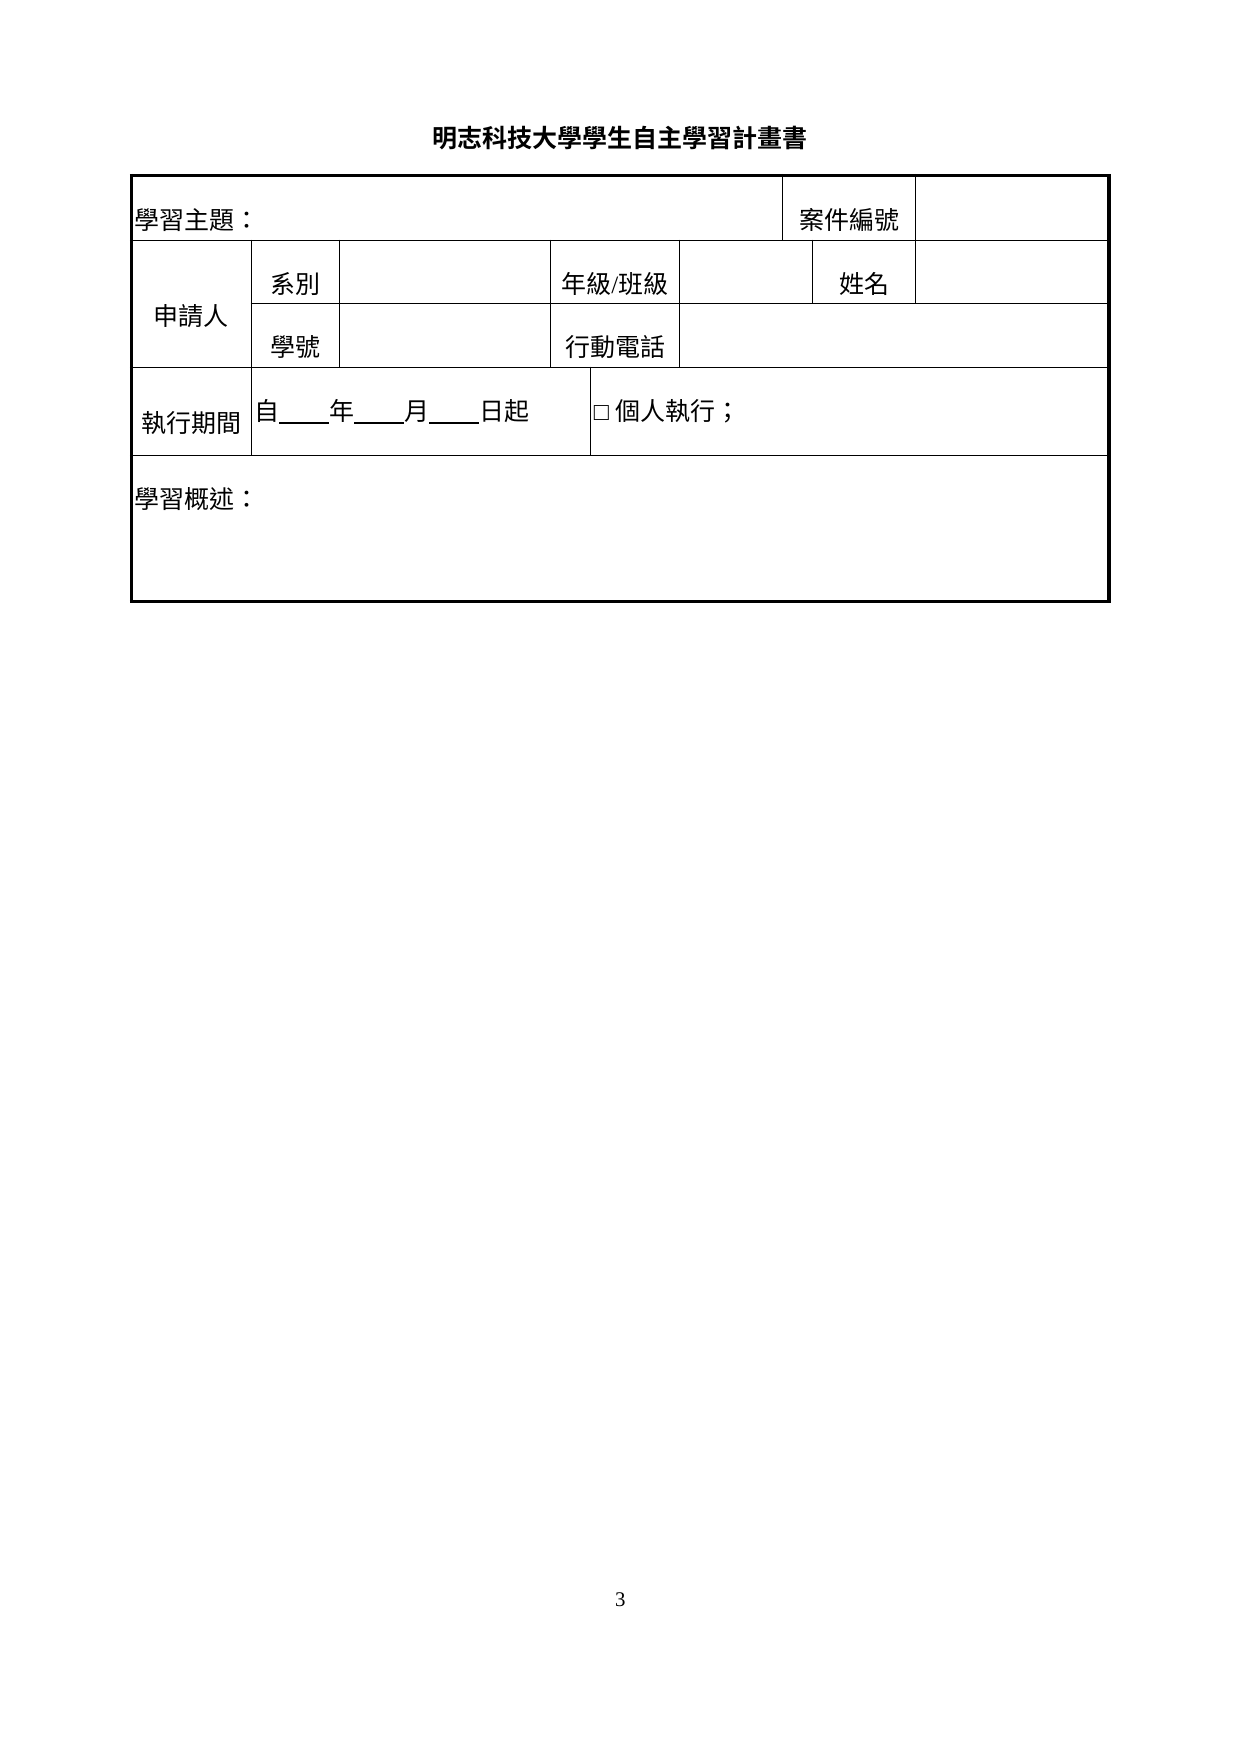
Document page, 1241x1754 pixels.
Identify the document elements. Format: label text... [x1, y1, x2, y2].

table_cell 系別 [252, 241, 339, 303]
table_header 學習主題： [133, 177, 782, 239]
table_cell □ 個人執行； □ 團隊執行 人，需填寫團隊成員名冊。 [591, 368, 1107, 455]
table_cell [340, 304, 550, 367]
table_cell 年級/班級 [551, 241, 679, 303]
table_cell [680, 304, 1107, 367]
table_cell 執行期間 [133, 368, 251, 455]
table_header [916, 177, 1107, 239]
table_header 案件編號 [783, 177, 915, 239]
table_cell 自 年 月 日起 至 年 月 日止 [252, 368, 590, 455]
table_cell 姓名 [813, 241, 915, 303]
table_cell 學號 [252, 304, 339, 367]
table_cell 行動電話 [551, 304, 679, 367]
text 明志科技大學學生自主學習計畫書 [177, 119, 1063, 155]
table_cell [680, 241, 812, 303]
table_cell 學習概述： [133, 456, 1107, 599]
table_cell [916, 241, 1107, 303]
table_cell [340, 241, 550, 303]
table_cell 申請人 [133, 241, 251, 367]
